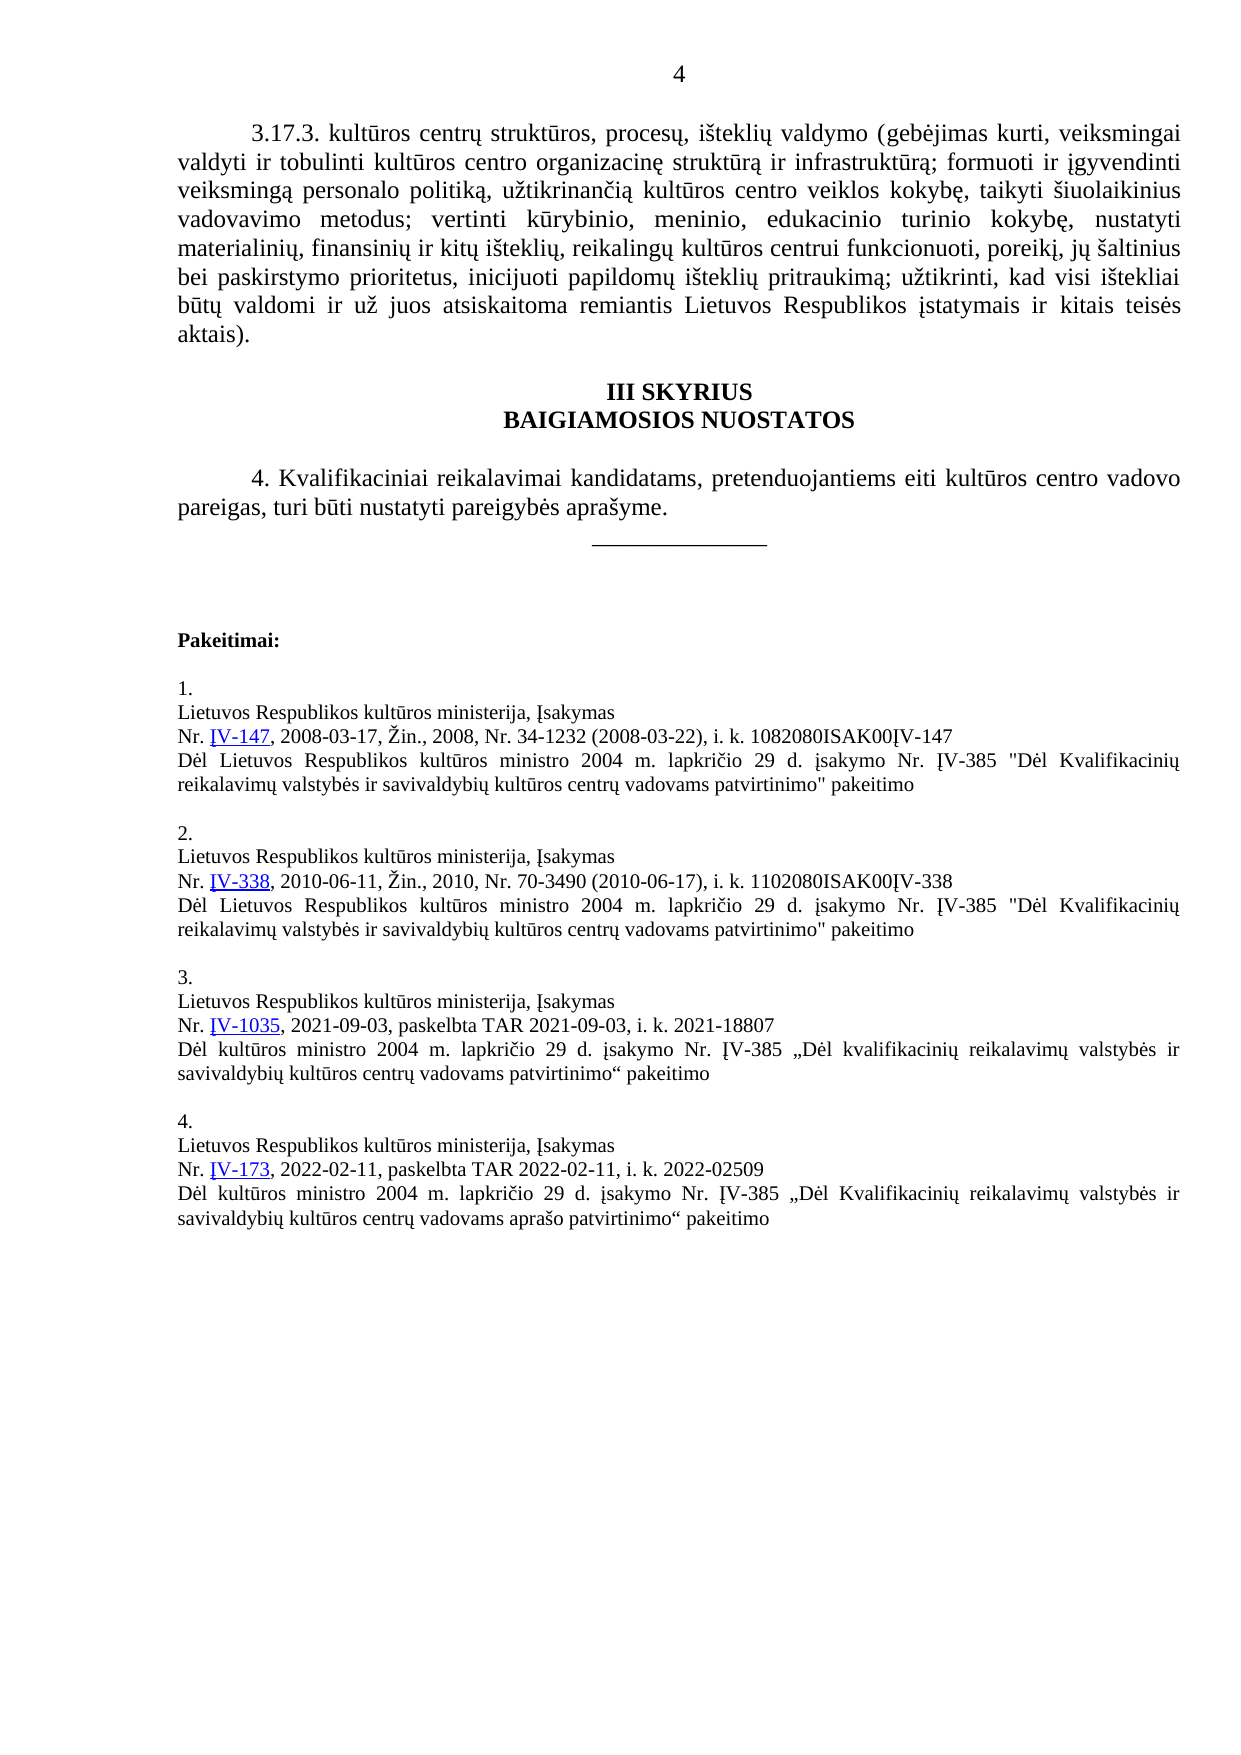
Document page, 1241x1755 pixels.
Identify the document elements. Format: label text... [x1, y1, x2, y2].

text Dėl kultūros ministro 2004 m. lapkričio 29 d. įsakymo Nr. ĮV-385 „Dėl Kvalifikacinių reikalavimų valstybės ir savivaldybių kultūros centrų vadovams aprašo patvirtinimo“ pakeitimo [177, 1181, 1181, 1229]
text Dėl kultūros ministro 2004 m. lapkričio 29 d. įsakymo Nr. ĮV-385 „Dėl kvalifikacinių reikalavimų valstybės ir savivaldybių kultūros centrų vadovams patvirtinimo“ pakeitimo [177, 1037, 1181, 1085]
text Pakeitimai: [177, 628, 1181, 652]
text 3. [177, 965, 1181, 989]
text ______________ [177, 521, 1181, 549]
text Nr. ĮV-173, 2022-02-11, paskelbta TAR 2022-02-11, i. k. 2022-02509 [177, 1157, 1181, 1181]
text 1. [177, 676, 1181, 700]
text BAIGIAMOSIOS NUOSTATOS [177, 406, 1181, 434]
text Dėl Lietuvos Respublikos kultūros ministro 2004 m. lapkričio 29 d. įsakymo Nr. ĮV-385 "Dėl Kvalifikacinių reikalavimų valstybės ir savivaldybių kultūros centrų vadovams patvirtinimo" pakeitimo [177, 893, 1181, 941]
text Nr. ĮV-338, 2010-06-11, Žin., 2010, Nr. 70-3490 (2010-06-17), i. k. 1102080ISAK00ĮV-338 [177, 868, 1181, 893]
text 2. [177, 820, 1181, 844]
text Lietuvos Respublikos kultūros ministerija, Įsakymas [177, 989, 1181, 1013]
text III SKYRIUS [177, 377, 1181, 406]
text Lietuvos Respublikos kultūros ministerija, Įsakymas [177, 1133, 1181, 1157]
text Lietuvos Respublikos kultūros ministerija, Įsakymas [177, 700, 1181, 724]
text Nr. ĮV-147, 2008-03-17, Žin., 2008, Nr. 34-1232 (2008-03-22), i. k. 1082080ISAK00ĮV-147 [177, 724, 1181, 748]
text Lietuvos Respublikos kultūros ministerija, Įsakymas [177, 844, 1181, 868]
text 3.17.3. kultūros centrų struktūros, procesų, išteklių valdymo (gebėjimas kurti, veiksmingai valdyti ir tobulinti kultūros centro organizacinę struktūrą ir infrastruktūrą; formuoti ir įgyvendinti veiksmingą personalo politiką, užtikrinančią kultūros centro veiklos kokybę, taikyti šiuolaikinius vadovavimo metodus; vertinti kūrybinio, meninio, edukacinio turinio kokybę, nustatyti materialinių, finansinių ir kitų išteklių, reikalingų kultūros centrui funkcionuoti, poreikį, jų šaltinius bei paskirstymo prioritetus, inicijuoti papildomų išteklių pritraukimą; užtikrinti, kad visi ištekliai būtų valdomi ir už juos atsiskaitoma remiantis Lietuvos Respublikos įstatymais ir kitais teisės aktais). [177, 118, 1181, 348]
text 4. [177, 1109, 1181, 1133]
text Dėl Lietuvos Respublikos kultūros ministro 2004 m. lapkričio 29 d. įsakymo Nr. ĮV-385 "Dėl Kvalifikacinių reikalavimų valstybės ir savivaldybių kultūros centrų vadovams patvirtinimo" pakeitimo [177, 748, 1181, 796]
text 4. Kvalifikaciniai reikalavimai kandidatams, pretenduojantiems eiti kultūros centro vadovo pareigas, turi būti nustatyti pareigybės aprašyme. [177, 463, 1181, 521]
text Nr. ĮV-1035, 2021-09-03, paskelbta TAR 2021-09-03, i. k. 2021-18807 [177, 1013, 1181, 1037]
